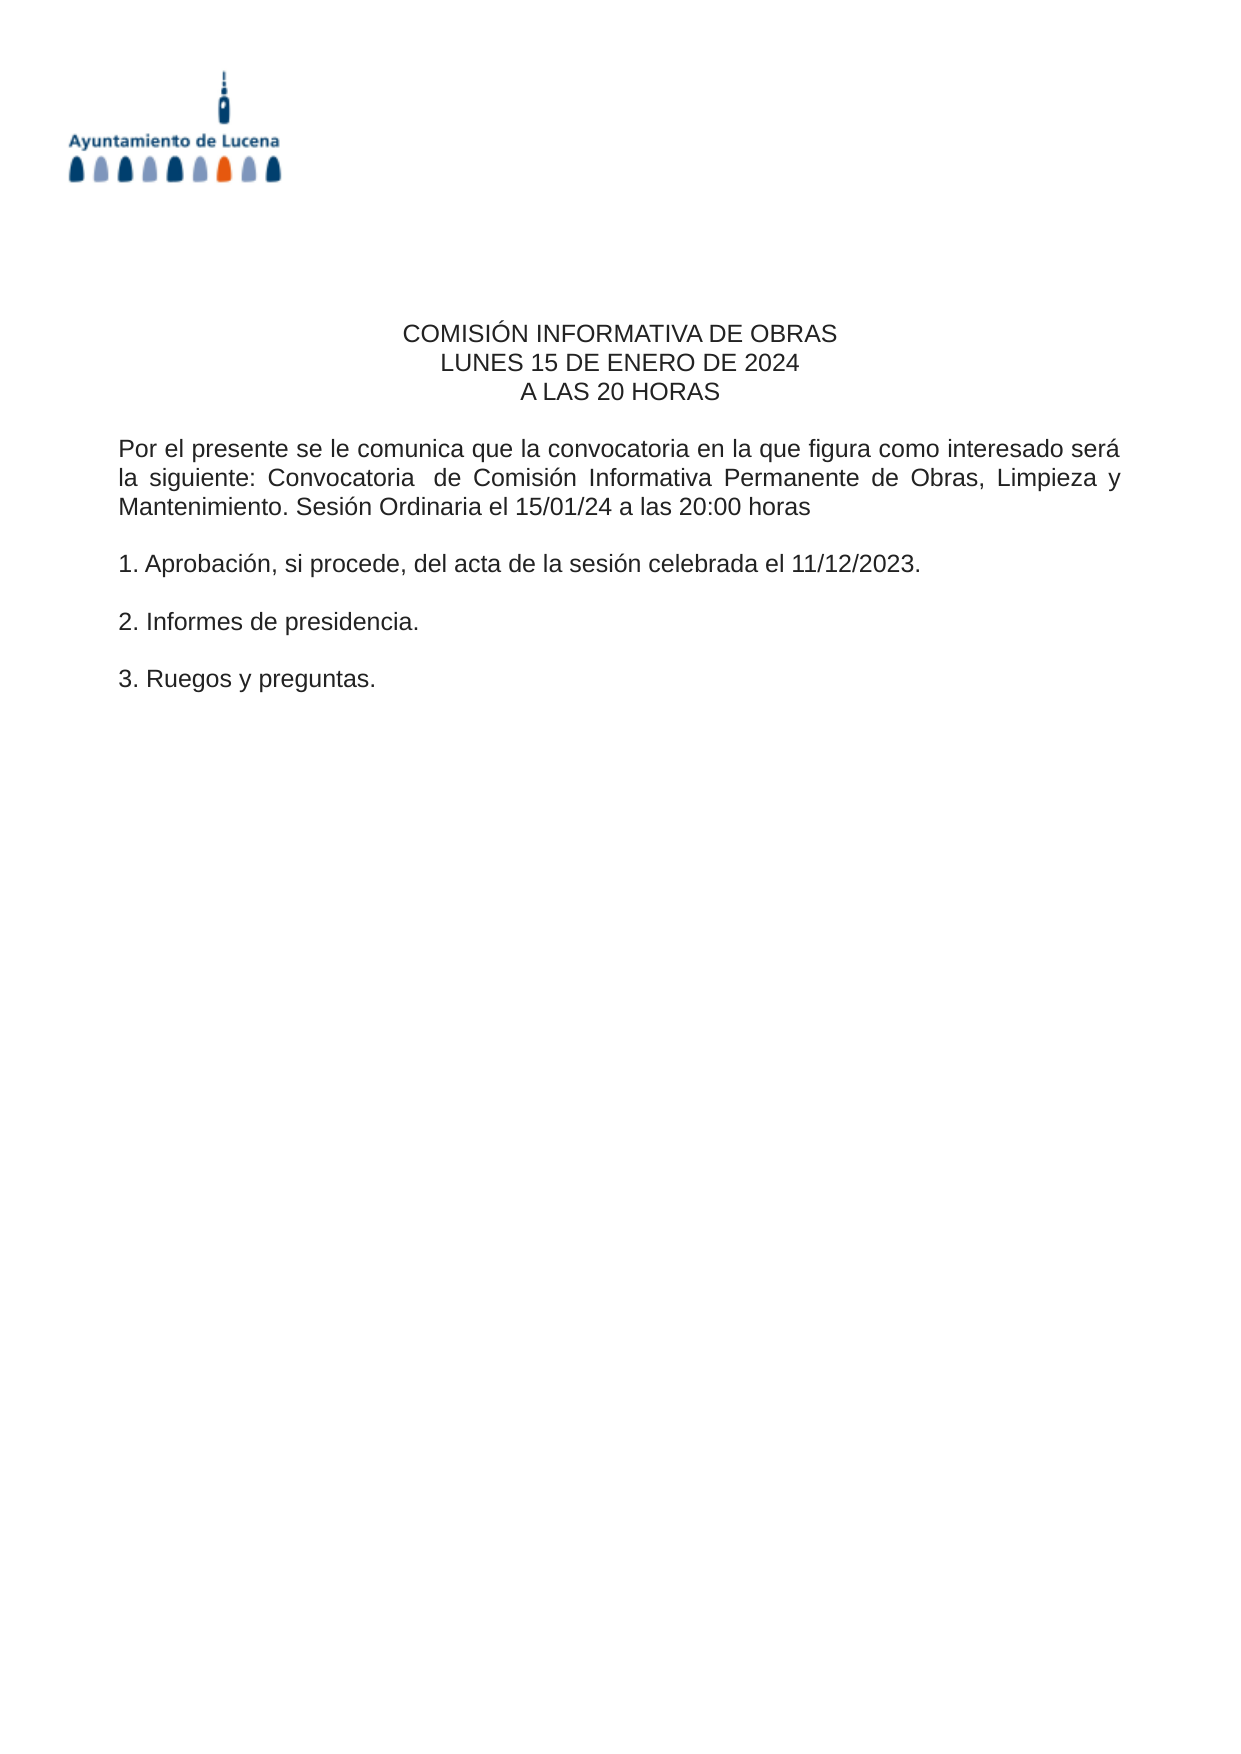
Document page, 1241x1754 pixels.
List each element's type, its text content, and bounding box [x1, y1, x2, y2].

text 1. Aprobación, si procede, del acta de la sesión celebrada el 11/12/2023. [118, 549, 1122, 578]
text Por el presente se le comunica que la convocatoria en la que figura como interesado será la siguiente: Convocatoria de Comisión Informativa Permanente de Obras, Limpieza y Mantenimiento. Sesión Ordinaria el 15/01/24 a las 20:00 horas [118, 434, 1122, 521]
picture [52, 52, 297, 203]
text 3. Ruegos y preguntas. [118, 636, 1122, 693]
text 2. Informes de presidencia. [118, 607, 1122, 636]
text COMISIÓN INFORMATIVA DE OBRAS [118, 319, 1122, 348]
text LUNES 15 DE ENERO DE 2024 [118, 348, 1122, 377]
text A LAS 20 HORAS [118, 377, 1122, 406]
